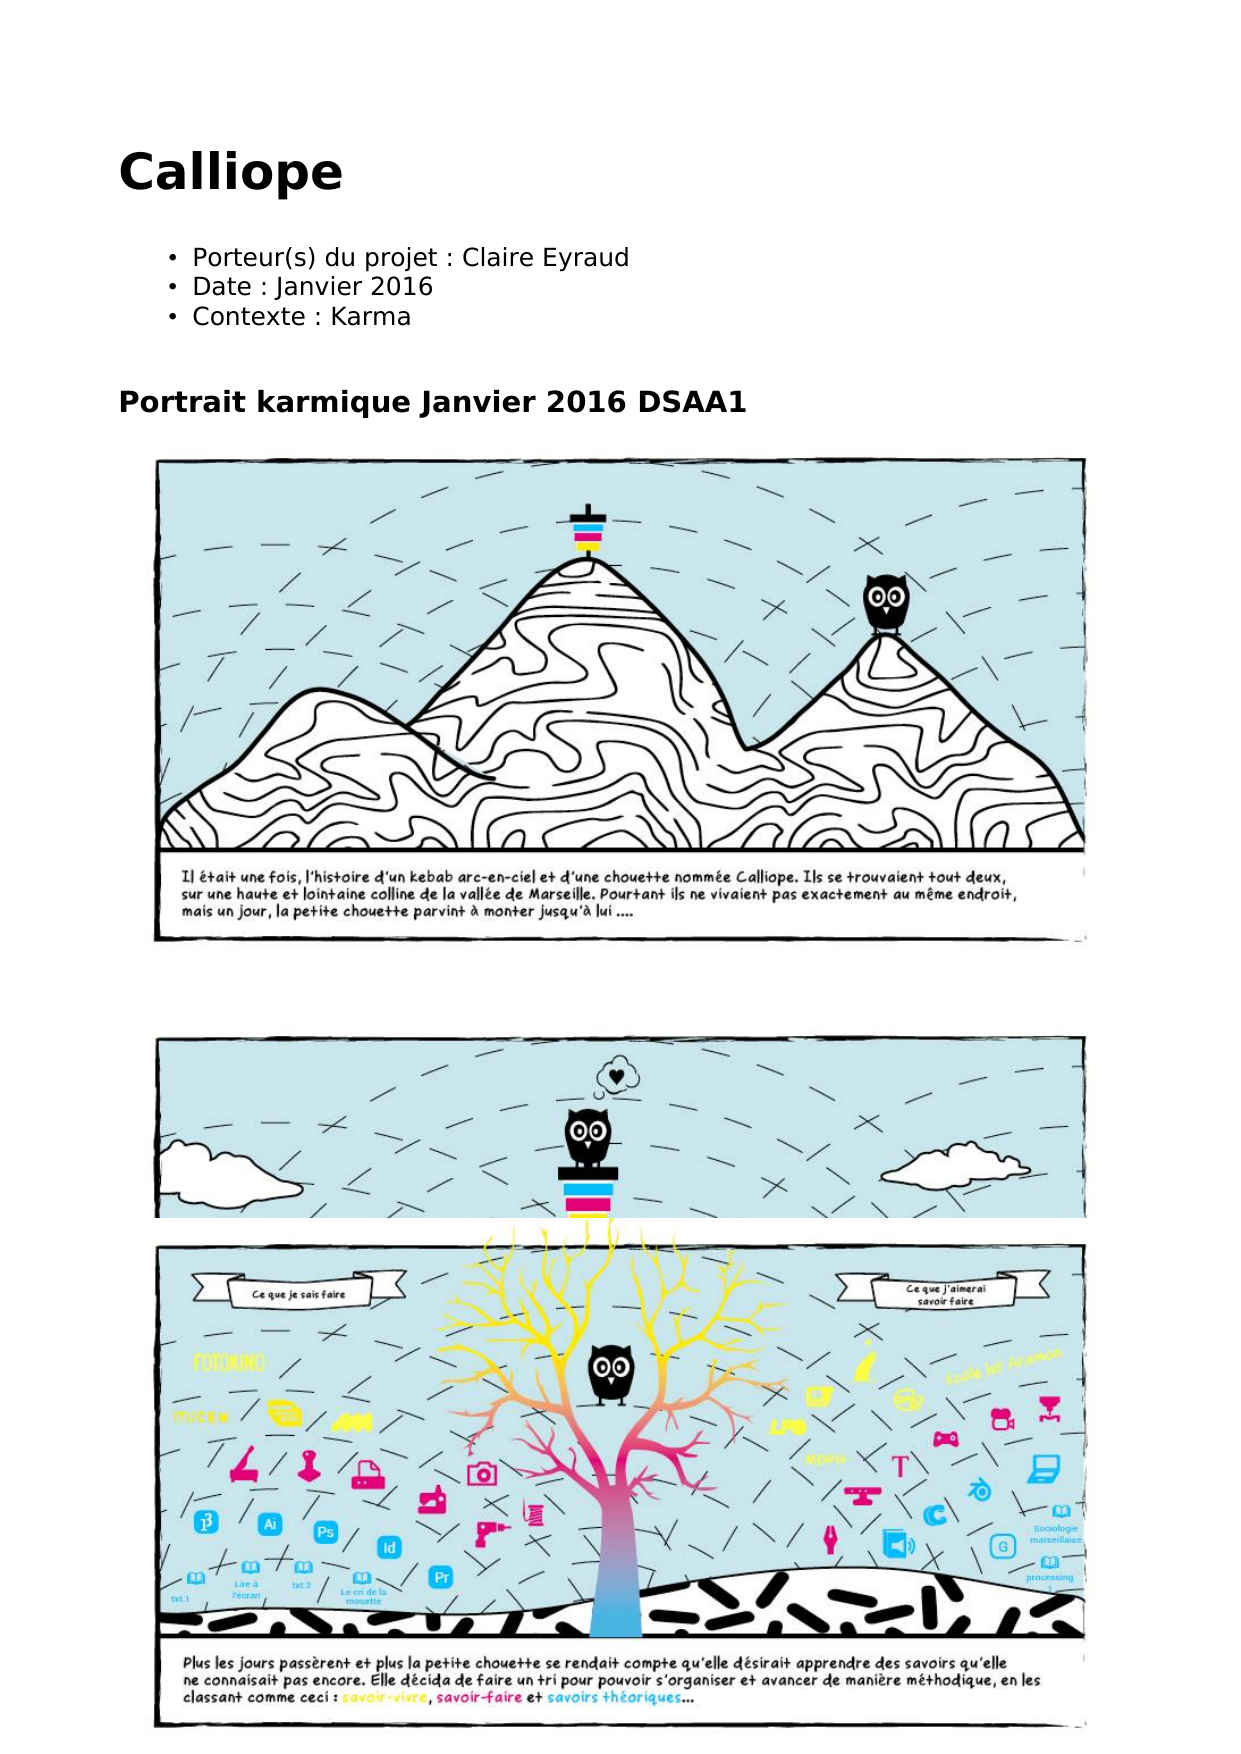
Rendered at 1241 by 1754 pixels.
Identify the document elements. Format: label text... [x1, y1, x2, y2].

list Contexte : Karma [177, 302, 1122, 331]
list Porteur(s) du projet : Claire Eyraud [177, 243, 1122, 272]
picture [118, 1009, 1123, 1754]
list Date : Janvier 2016 [177, 272, 1122, 302]
subtitle Portrait karmique Janvier 2016 DSAA1 [118, 385, 1122, 419]
picture [118, 431, 1123, 968]
subtitle Calliope [118, 143, 1122, 201]
